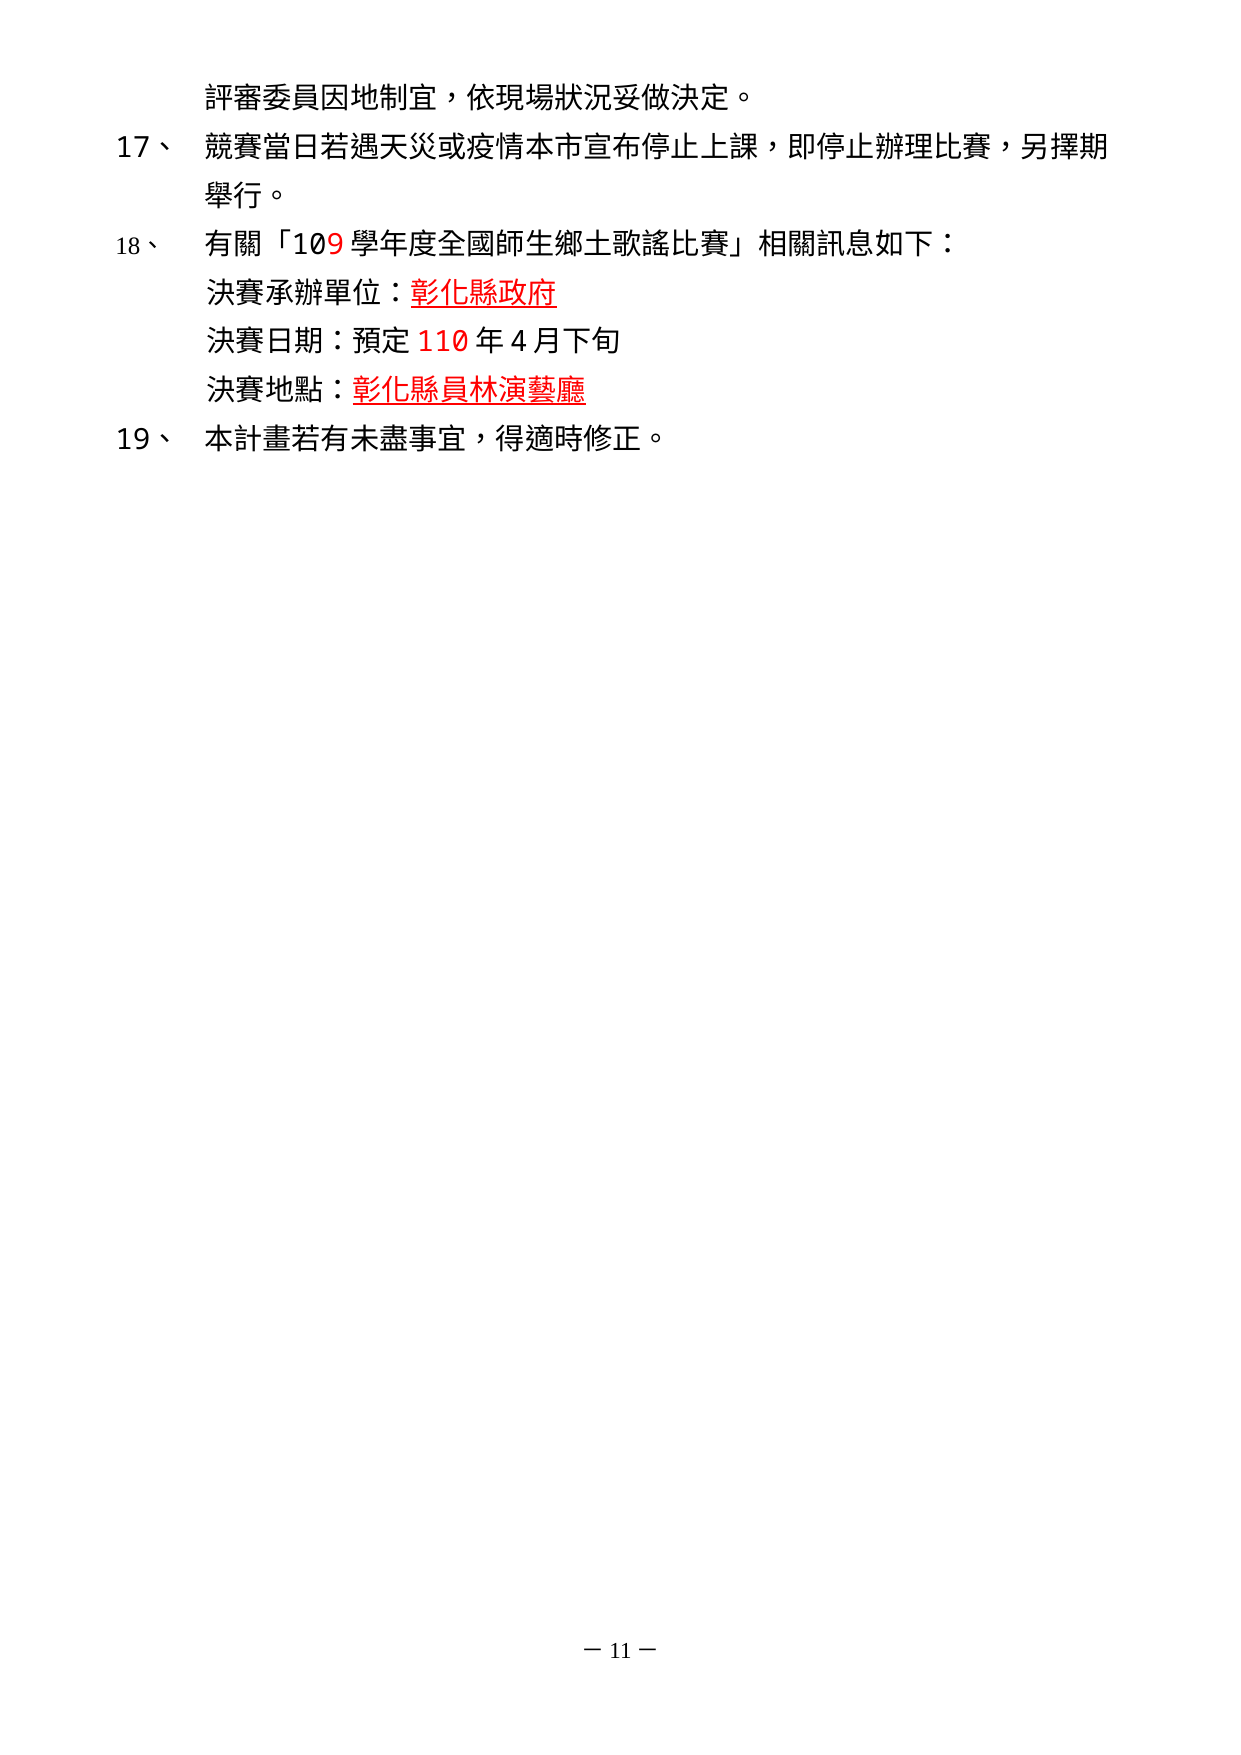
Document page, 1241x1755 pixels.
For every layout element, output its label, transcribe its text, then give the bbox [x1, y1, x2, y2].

list 評審委員因地制宜，依現場狀況妥做決定。 [115, 75, 1134, 117]
list 競賽當日若遇天災或疫情本市宣布停止上課，即停止辦理比賽，另擇期舉行。 [115, 123, 1134, 214]
text 決賽承辦單位：彰化縣政府 [206, 269, 1134, 312]
list 本計畫若有未盡事宜，得適時修正。 [115, 415, 1134, 458]
text 決賽地點：彰化縣員林演藝廳 [206, 367, 1134, 409]
text 決賽日期：預定110年4月下旬 [206, 318, 1134, 360]
list 有關「109學年度全國師生鄉土歌謠比賽」相關訊息如下： [115, 221, 1134, 263]
